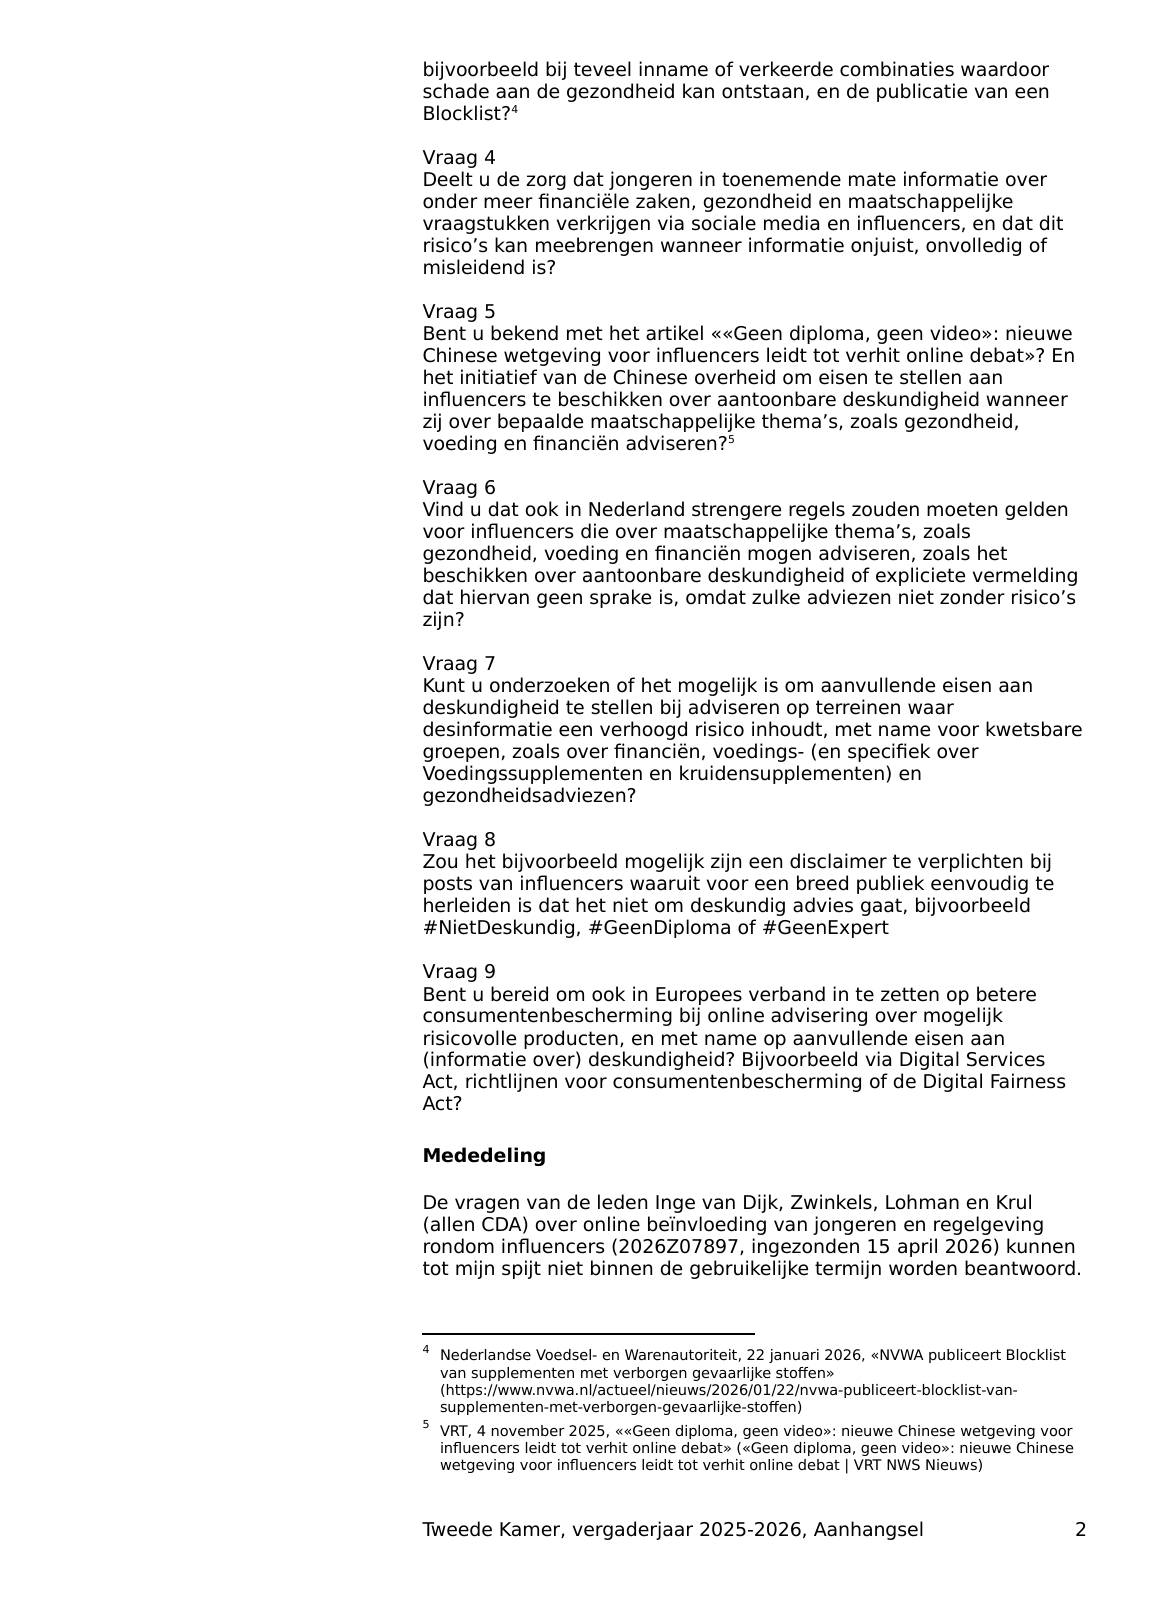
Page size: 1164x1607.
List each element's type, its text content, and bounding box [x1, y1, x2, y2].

text Kunt u onderzoeken of het mogelijk is om aanvullende eisen aan deskundigheid te stellen bij adviseren op terreinen waar desinformatie een verhoogd risico inhoudt, met name voor kwetsbare groepen, zoals over financiën, voedings- (en specifiek over Voedingssupplementen en kruidensupplementen) en gezondheidsadviezen? [422, 675, 1087, 807]
text Vraag 4 [422, 147, 1087, 169]
text De vragen van de leden Inge van Dijk, Zwinkels, Lohman en Krul (allen CDA) over online beïnvloeding van jongeren en regelgeving rondom influencers (2026Z07897, ingezonden 15 april 2026) kunnen tot mijn spijt niet binnen de gebruikelijke termijn worden beantwoord. [422, 1192, 1087, 1280]
text VRT, 4 november 2025, ««Geen diploma, geen video»: nieuwe Chinese wetgeving voor influencers leidt tot verhit online debat» («Geen diploma, geen video»: nieuwe Chinese wetgeving voor influencers leidt tot verhit online debat | VRT NWS Nieuws) [422, 1418, 1087, 1474]
text Bent u bereid om ook in Europees verband in te zetten op betere consumentenbescherming bij online advisering over mogelijk risicovolle producten, en met name op aanvullende eisen aan (informatie over) deskundigheid? Bijvoorbeeld via Digital Services Act, richtlijnen voor consumentenbescherming of de Digital Fairness Act? [422, 983, 1087, 1115]
text Deelt u de zorg dat jongeren in toenemende mate informatie over onder meer financiële zaken, gezondheid en maatschappelijke vraagstukken verkrijgen via sociale media en influencers, en dat dit risico’s kan meebrengen wanneer informatie onjuist, onvolledig of misleidend is? [422, 169, 1087, 279]
subtitle Mededeling [422, 1145, 1087, 1167]
text Vraag 8 [422, 829, 1087, 851]
text Zou het bijvoorbeeld mogelijk zijn een disclaimer te verplichten bij posts van influencers waaruit voor een breed publiek eenvoudig te herleiden is dat het niet om deskundig advies gaat, bijvoorbeeld #NietDeskundig, #GeenDiploma of #GeenExpert [422, 851, 1087, 939]
text Vraag 7 [422, 653, 1087, 675]
text Vraag 9 [422, 961, 1087, 983]
text Bent u bekend met het artikel ««Geen diploma, geen video»: nieuwe Chinese wetgeving voor influencers leidt tot verhit online debat»? En het initiatief van de Chinese overheid om eisen te stellen aan influencers te beschikken over aantoonbare deskundigheid wanneer zij over bepaalde maatschappelijke thema’s, zoals gezondheid, voeding en financiën adviseren? [422, 323, 1087, 455]
text Vraag 6 [422, 477, 1087, 499]
text Vind u dat ook in Nederland strengere regels zouden moeten gelden voor influencers die over maatschappelijke thema’s, zoals gezondheid, voeding en financiën mogen adviseren, zoals het beschikken over aantoonbare deskundigheid of expliciete vermelding dat hiervan geen sprake is, omdat zulke adviezen niet zonder risico’s zijn? [422, 499, 1087, 631]
text Vraag 5 [422, 301, 1087, 323]
text bijvoorbeeld bij teveel inname of verkeerde combinaties waardoor schade aan de gezondheid kan ontstaan, en de publicatie van een Blocklist? [422, 59, 1087, 125]
text Nederlandse Voedsel- en Warenautoriteit, 22 januari 2026, «NVWA publiceert Blocklist van supplementen met verborgen gevaarlijke stoffen» (https://www.nvwa.nl/actueel/nieuws/2026/01/22/nvwa-publiceert-blocklist-van-supplementen-met-verborgen-gevaarlijke-stoffen) [422, 1343, 1087, 1416]
